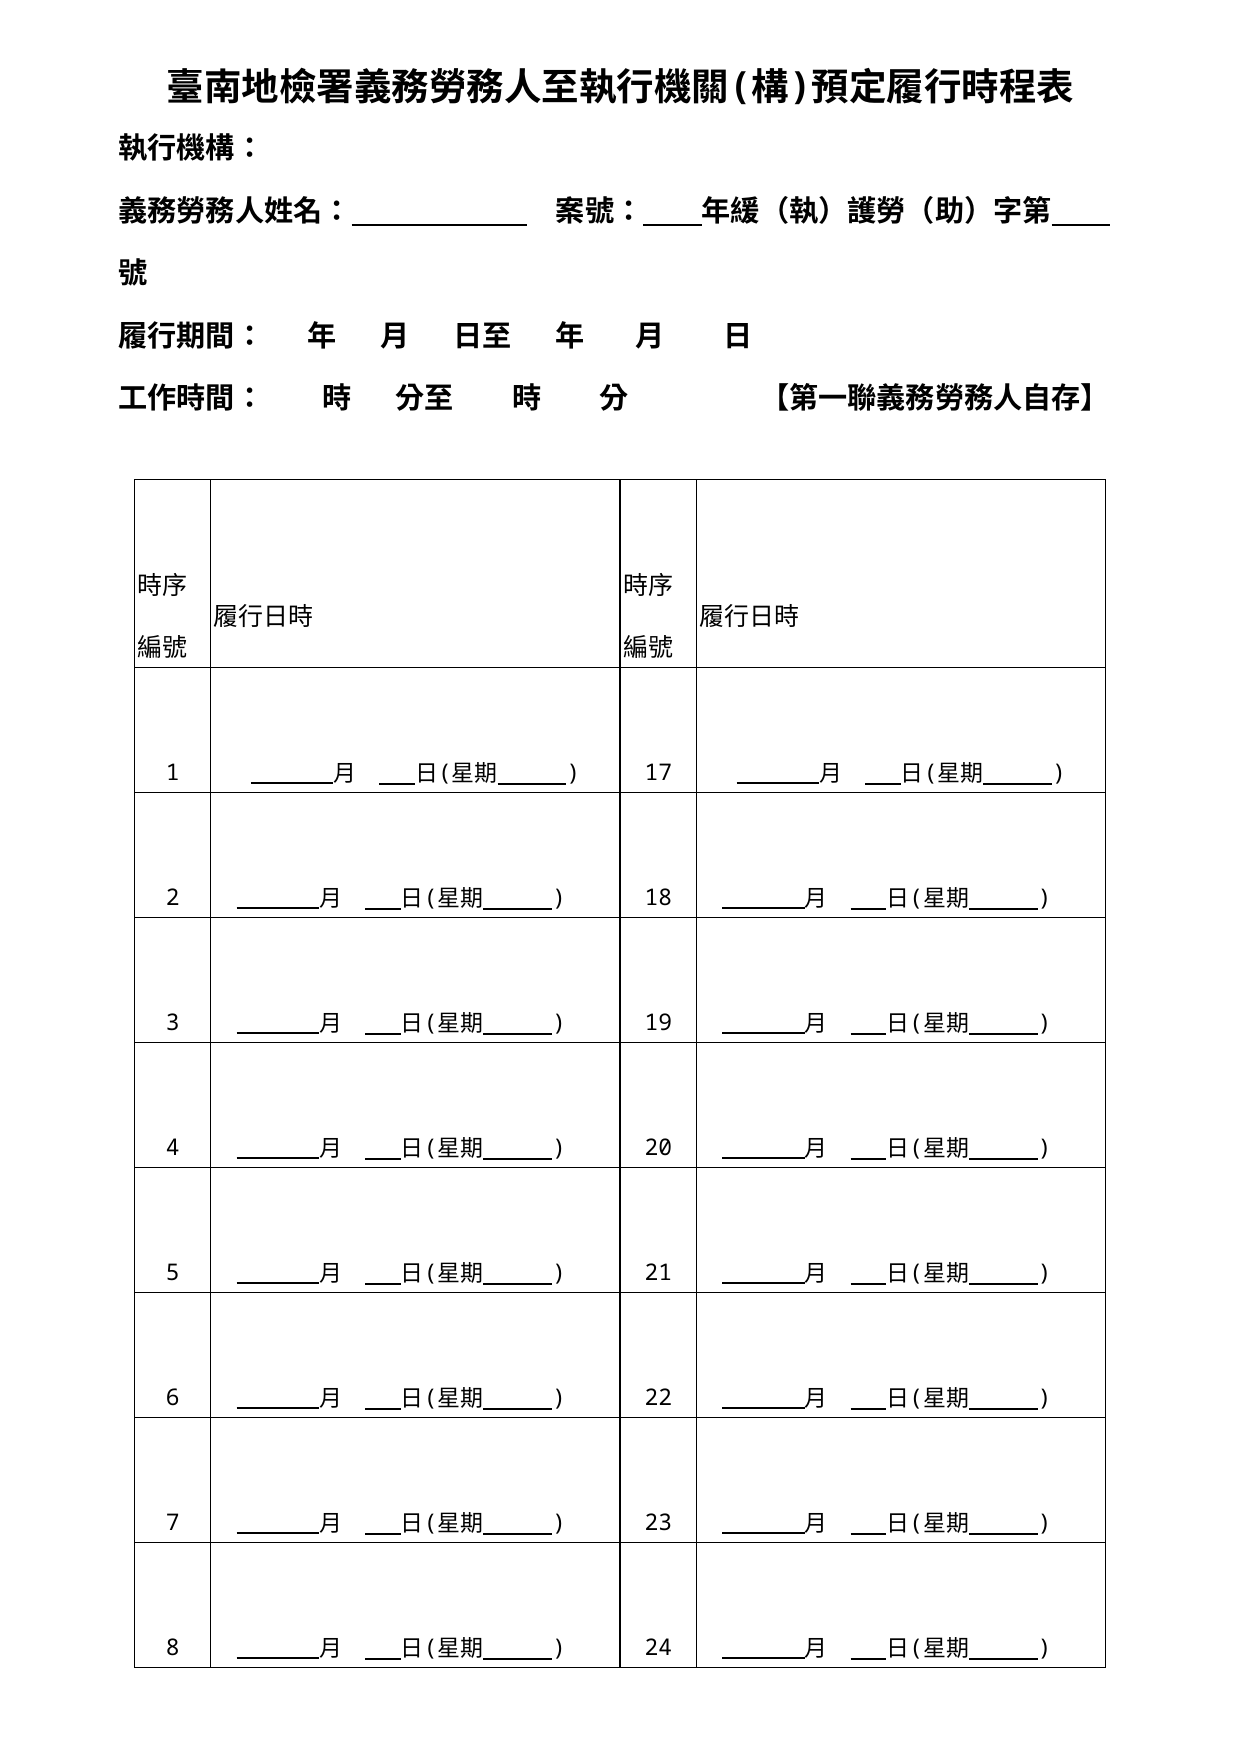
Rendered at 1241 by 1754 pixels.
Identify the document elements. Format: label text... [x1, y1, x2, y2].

table_cell 月 日(星期 ) [211, 1418, 619, 1542]
table_cell 3 [135, 918, 210, 1042]
text 工作時間： 時 分至 時 分 【第一聯義務勞務人自存】 [118, 354, 1122, 417]
table_cell 月 日(星期 ) [211, 1168, 619, 1292]
table_cell 22 [621, 1293, 696, 1417]
table_cell 18 [621, 793, 696, 917]
table_cell 月 日(星期 ) [211, 1543, 619, 1667]
table_cell 2 [135, 793, 210, 917]
table_cell 月 日(星期 ) [211, 668, 619, 792]
table_header 履行日時 [697, 480, 1105, 667]
text 臺南地檢署義務勞務人至執行機關(構)預定履行時程表 [118, 42, 1122, 104]
table_header 履行日時 [211, 480, 619, 667]
table_cell 月 日(星期 ) [211, 793, 619, 917]
table_cell 月 日(星期 ) [211, 918, 619, 1042]
table_cell 24 [621, 1543, 696, 1667]
text 執行機構： [118, 104, 1122, 167]
table_cell 月 日(星期 ) [697, 1168, 1105, 1292]
table_header 時序編號 [135, 480, 210, 667]
table_cell 7 [135, 1418, 210, 1542]
table_cell 8 [135, 1543, 210, 1667]
table_cell 20 [621, 1043, 696, 1167]
table_cell 月 日(星期 ) [211, 1293, 619, 1417]
table_cell 月 日(星期 ) [697, 1293, 1105, 1417]
text 義務勞務人姓名： 案號： 年緩（執）護勞（助）字第 號 [118, 167, 1122, 292]
table_header 時序編號 [621, 480, 696, 667]
table_cell 月 日(星期 ) [697, 793, 1105, 917]
table_cell 月 日(星期 ) [211, 1043, 619, 1167]
table_cell 19 [621, 918, 696, 1042]
table_cell 月 日(星期 ) [697, 1043, 1105, 1167]
text 履行期間： 年 月 日至 年 月 日 [118, 292, 1122, 354]
table_cell 17 [621, 668, 696, 792]
table_cell 1 [135, 668, 210, 792]
table_cell 5 [135, 1168, 210, 1292]
table_cell 6 [135, 1293, 210, 1417]
table_cell 4 [135, 1043, 210, 1167]
table_cell 月 日(星期 ) [697, 668, 1105, 792]
table_cell 月 日(星期 ) [697, 918, 1105, 1042]
table_cell 月 日(星期 ) [697, 1418, 1105, 1542]
table_cell 21 [621, 1168, 696, 1292]
table_cell 月 日(星期 ) [697, 1543, 1105, 1667]
table_cell 23 [621, 1418, 696, 1542]
